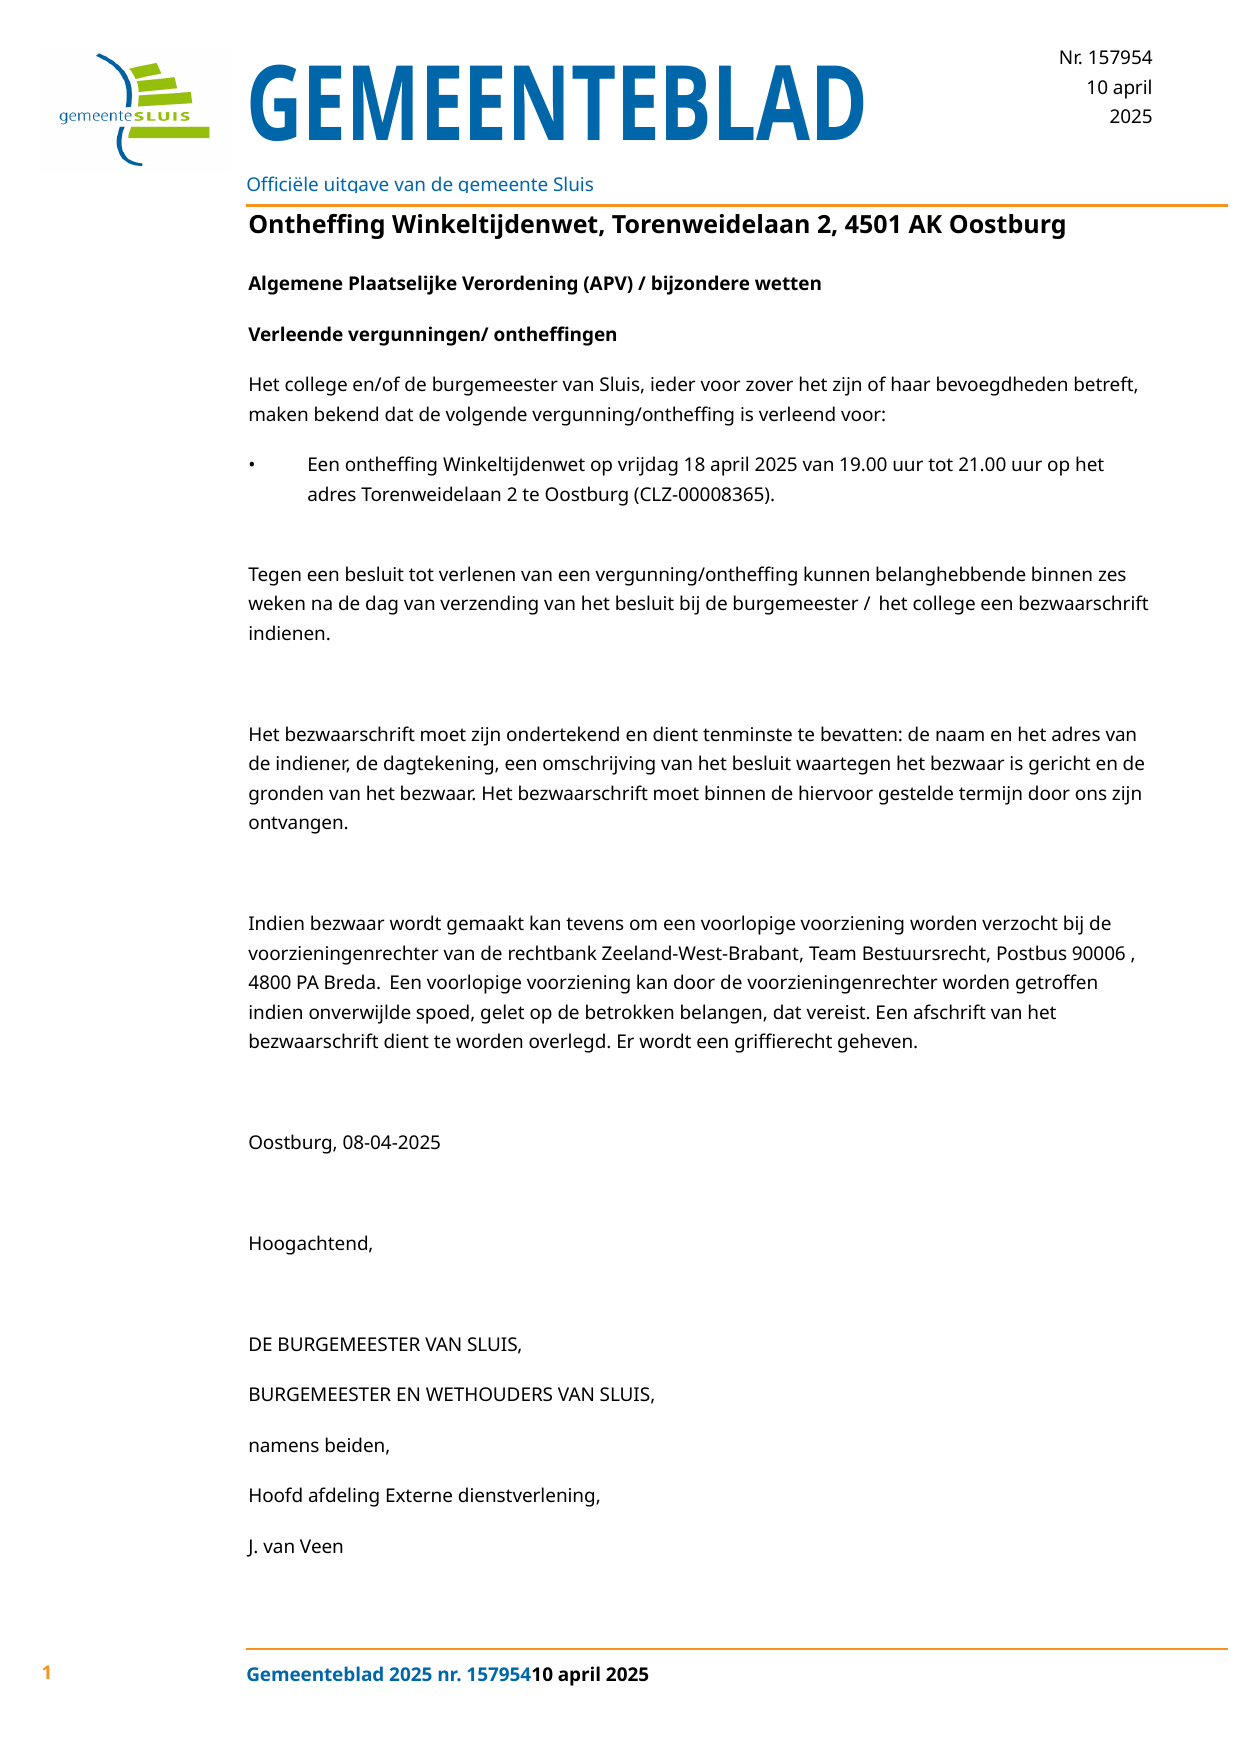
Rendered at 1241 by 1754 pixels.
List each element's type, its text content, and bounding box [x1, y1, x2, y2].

text Oostburg, 08-04-2025 [248, 1129, 1152, 1155]
text Verleende vergunningen/ ontheffingen [248, 321, 1152, 346]
text namens beiden, [248, 1432, 1152, 1458]
text BURGEMEESTER EN WETHOUDERS VAN SLUIS, [248, 1382, 1152, 1407]
text Tegen een besluit tot verlenen van een vergunning/ontheffing kunnen belanghebbende binnen zes weken na de dag van verzending van het besluit bij de burgemeester / het college een bezwaarschrift indienen. [248, 561, 1152, 646]
picture [41, 47, 231, 172]
text Ontheffing Winkeltijdenwet, Torenweidelaan 2, 4501 AK Oostburg [248, 207, 1152, 241]
text Hoofd afdeling Externe dienstverlening, [248, 1482, 1152, 1508]
text Het college en/of de burgemeester van Sluis, ieder voor zover het zijn of haar bevoegdheden betreft, maken bekend dat de volgende vergunning/ontheffing is verleend voor: [248, 371, 1152, 426]
text Algemene Plaatselijke Verordening (APV) / bijzondere wetten [248, 270, 1152, 296]
text DE BURGEMEESTER VAN SLUIS, [248, 1331, 1152, 1357]
list Een ontheffing Winkeltijdenwet op vrijdag 18 april 2025 van 19.00 uur tot 21.00 uur op het adres Torenweidelaan 2 te Oostburg (CLZ-00008365). [248, 451, 1152, 506]
text Hoogachtend, [248, 1230, 1152, 1256]
text Het bezwaarschrift moet zijn ondertekend en dient tenminste te bevatten: de naam en het adres van de indiener, de dagtekening, een omschrijving van het besluit waartegen het bezwaar is gericht en de gronden van het bezwaar. Het bezwaarschrift moet binnen de hiervoor gestelde termijn door ons zijn ontvangen. [248, 721, 1152, 835]
text J. van Veen [248, 1533, 1152, 1558]
text Indien bezwaar wordt gemaakt kan tevens om een voorlopige voorziening worden verzocht bij de voorzieningenrechter van de rechtbank Zeeland-West-Brabant, Team Bestuursrecht, Postbus 90006 , 4800 PA Breda. Een voorlopige voorziening kan door de voorzieningenrechter worden getroffen indien onverwijlde spoed, gelet op de betrokken belangen, dat vereist. Een afschrift van het bezwaarschrift dient te worden overlegd. Er wordt een griffierecht geheven. [248, 910, 1152, 1054]
